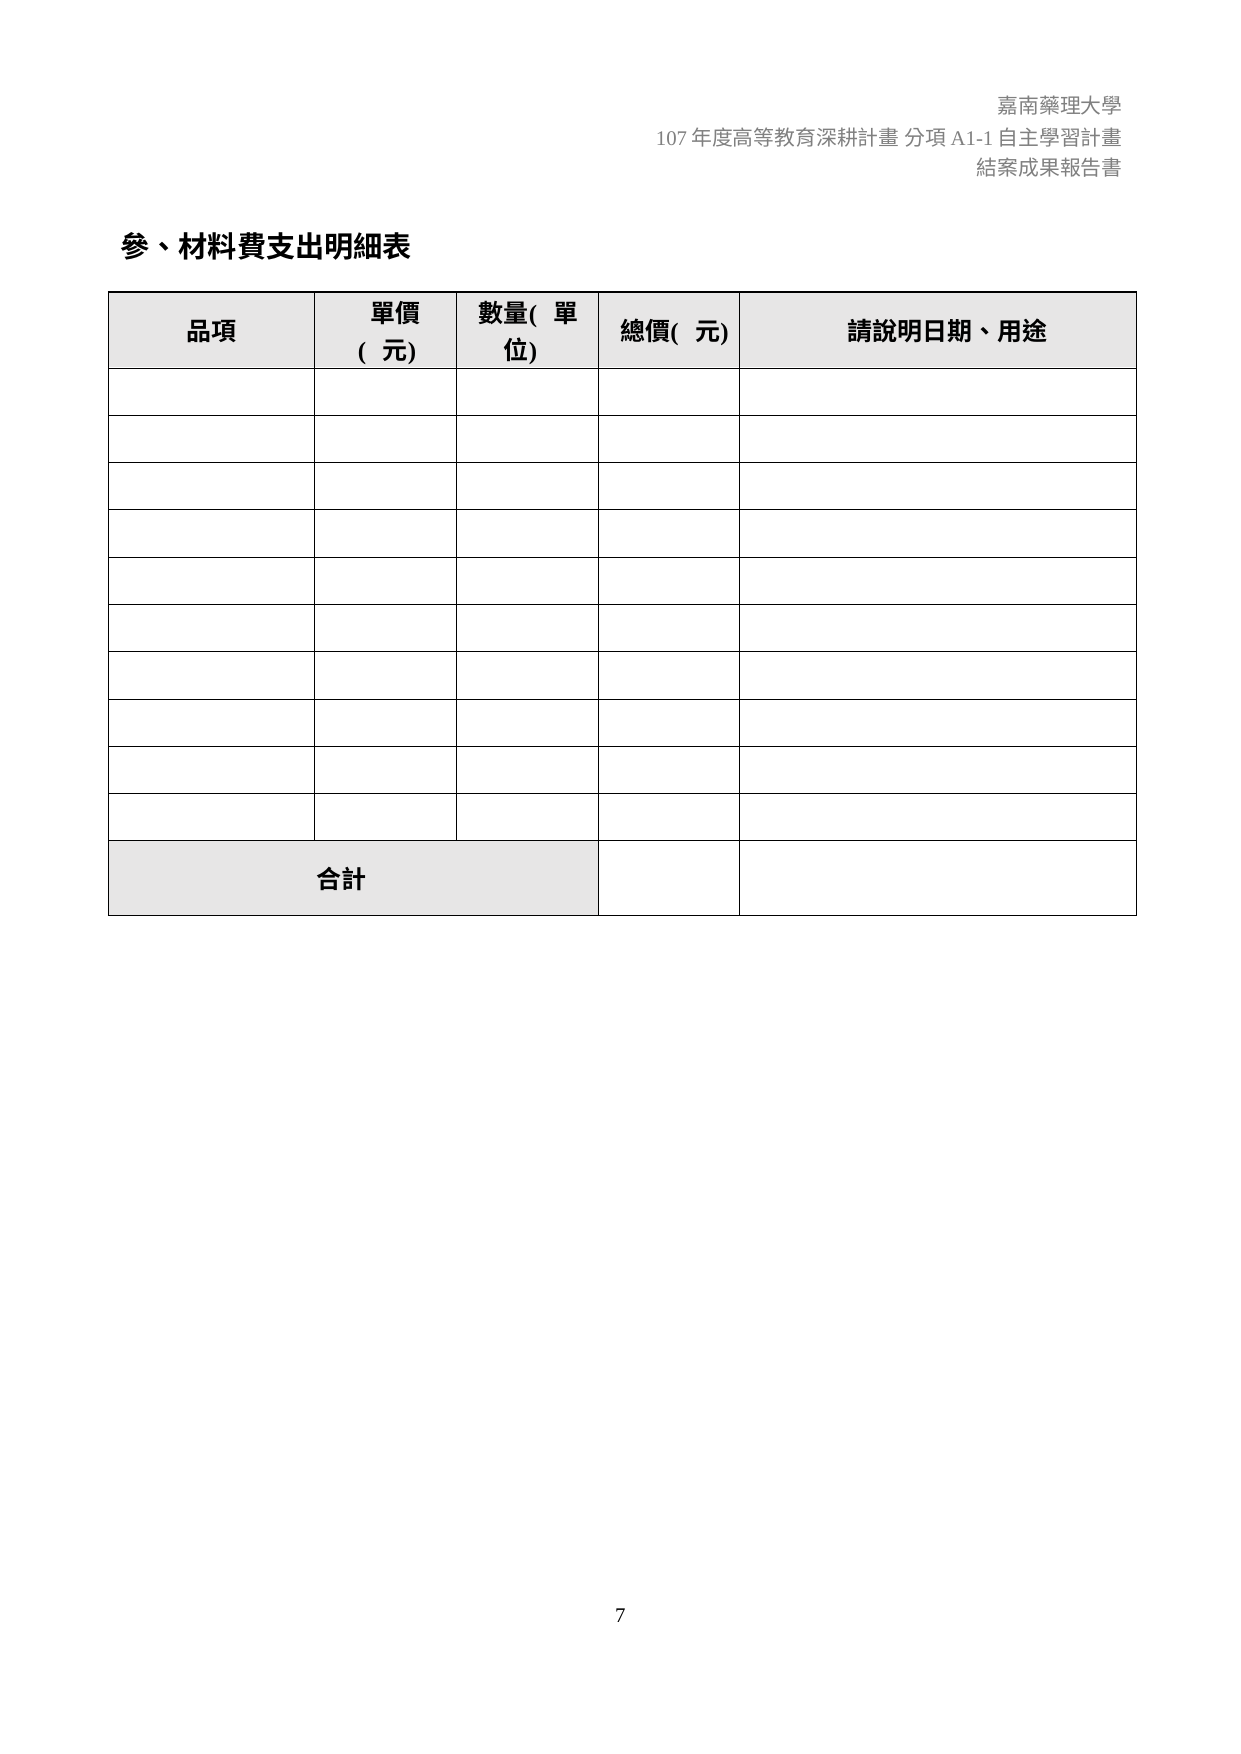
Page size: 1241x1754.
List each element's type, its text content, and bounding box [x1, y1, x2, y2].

table_cell [109, 652, 314, 698]
table_cell [599, 747, 739, 793]
table_cell [109, 510, 314, 557]
table_cell [315, 558, 456, 604]
table_cell [740, 841, 1136, 915]
table_cell [599, 794, 739, 840]
table_cell [315, 510, 456, 557]
table_cell [599, 416, 739, 462]
table_cell [315, 463, 456, 509]
table_cell [740, 463, 1136, 509]
table_cell [457, 747, 598, 793]
table_cell [109, 794, 314, 840]
table_cell [740, 652, 1136, 698]
table_cell [740, 510, 1136, 557]
table_cell [109, 369, 314, 415]
table_cell [109, 463, 314, 509]
table_header 品項 [109, 293, 314, 367]
table_cell [315, 369, 456, 415]
table_cell [457, 558, 598, 604]
table_cell [457, 794, 598, 840]
table_cell [109, 747, 314, 793]
table_cell [740, 605, 1136, 651]
table_header 單價(元) [315, 293, 456, 367]
table_header 數量(單位) [457, 293, 598, 367]
table_cell [599, 463, 739, 509]
table_cell [599, 652, 739, 698]
table_cell [109, 700, 314, 746]
table_cell [315, 652, 456, 698]
table_cell [109, 416, 314, 462]
table_cell [740, 558, 1136, 604]
table_cell [457, 605, 598, 651]
table_cell [457, 463, 598, 509]
table_cell 合計 [109, 841, 598, 915]
table_header 總價(元) [599, 293, 739, 367]
table_cell [315, 605, 456, 651]
table_cell [599, 558, 739, 604]
table_cell [315, 700, 456, 746]
table_cell [457, 652, 598, 698]
table_cell [599, 700, 739, 746]
table_cell [315, 416, 456, 462]
table_cell [740, 416, 1136, 462]
table_cell [740, 369, 1136, 415]
table_cell [109, 605, 314, 651]
table_header 請說明日期、用途 [740, 293, 1136, 367]
table_cell [315, 794, 456, 840]
table_cell [740, 747, 1136, 793]
table_cell [599, 605, 739, 651]
table_cell [599, 369, 739, 415]
table_cell [740, 700, 1136, 746]
table_cell [599, 841, 739, 915]
table_cell [599, 510, 739, 557]
table_cell [740, 794, 1136, 840]
table_cell [457, 369, 598, 415]
table_cell [109, 558, 314, 604]
table_cell [457, 700, 598, 746]
table_cell [315, 747, 456, 793]
table_cell [457, 416, 598, 462]
table_cell [457, 510, 598, 557]
text 參、材料費支出明細表 [120, 224, 1120, 266]
